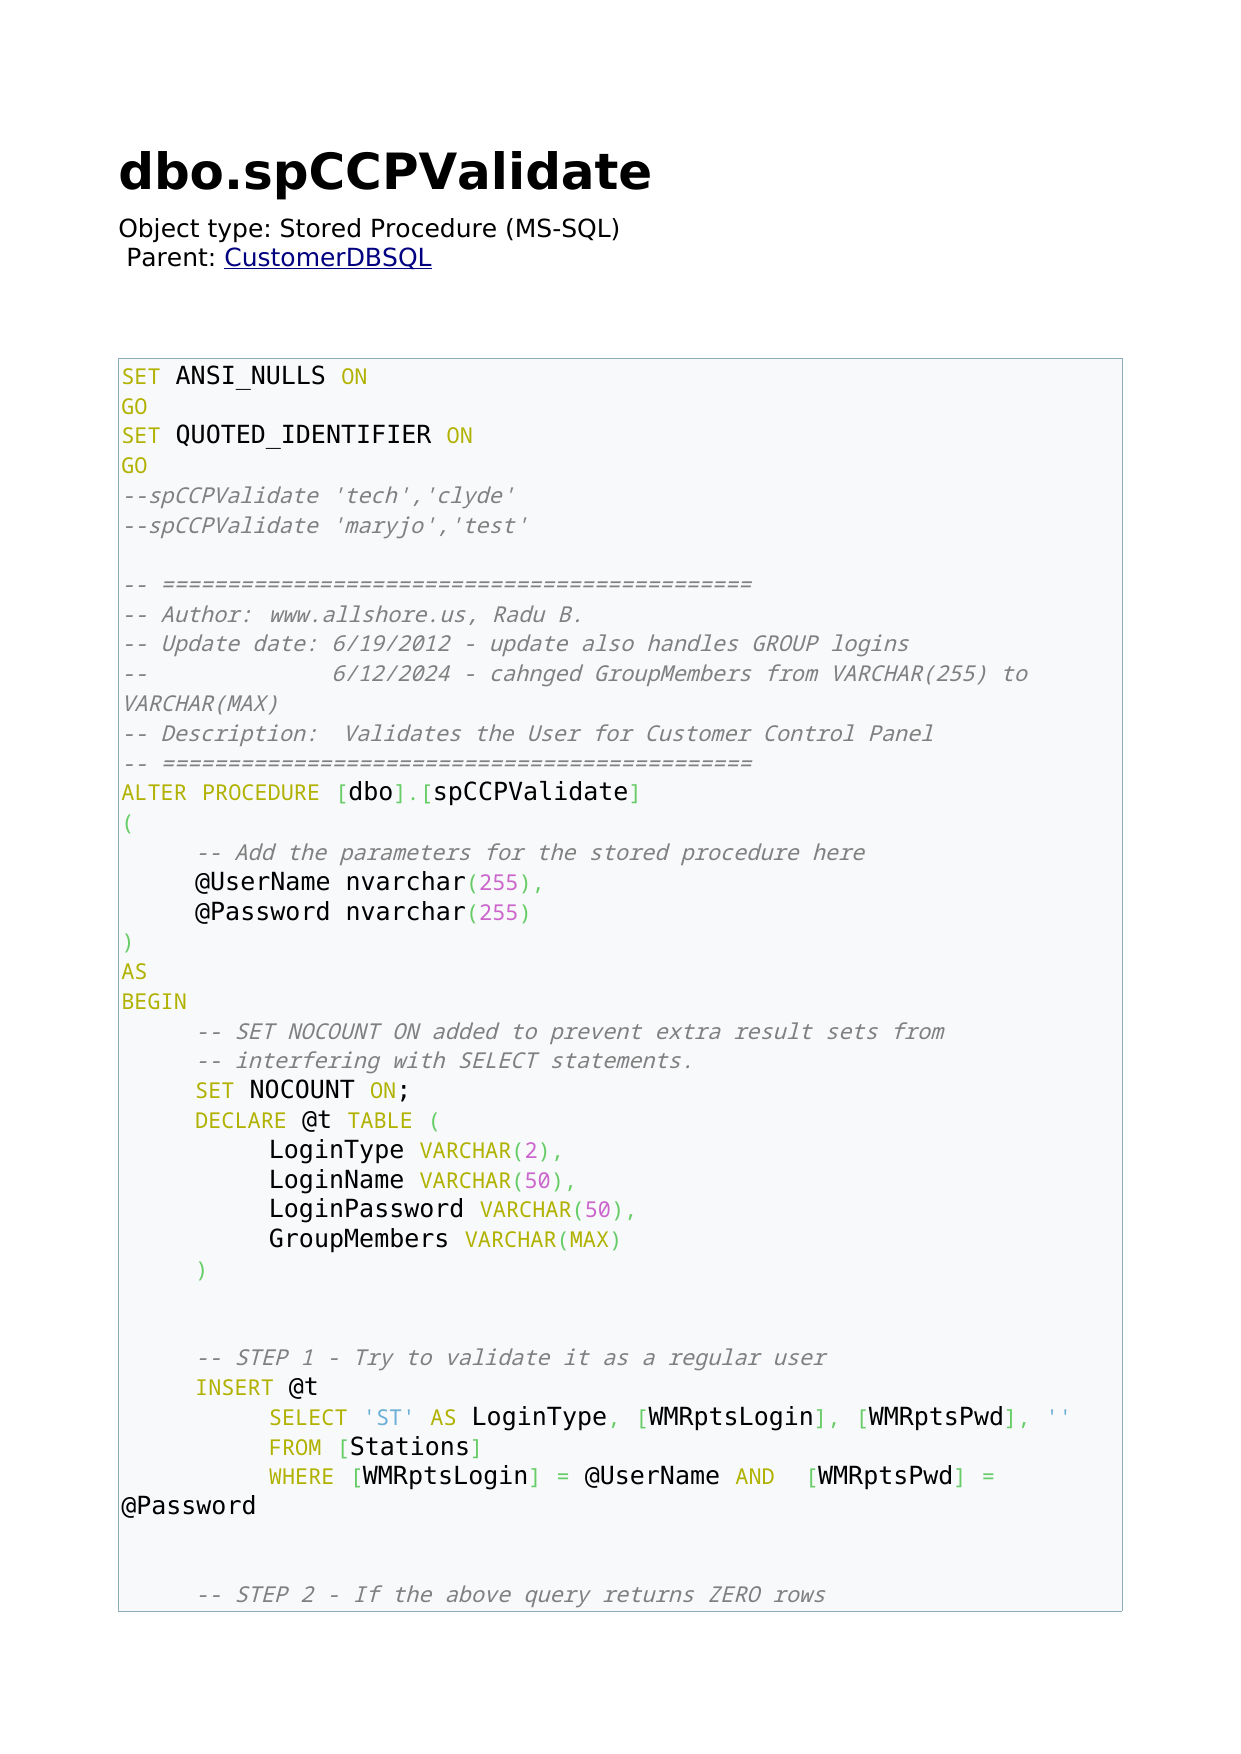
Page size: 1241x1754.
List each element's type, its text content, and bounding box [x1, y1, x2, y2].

text Object type: Stored Procedure (MS-SQL) Parent: CustomerDBSQL [118, 214, 1122, 331]
subtitle dbo.spCCPValidate [118, 143, 1122, 201]
table_header SET ANSI_NULLS ON GO SET QUOTED_IDENTIFIER ON GO --spCCPValidate 'tech','clyde' --spCCPValidate 'maryjo','test' -- ============================================= -- Author: www.allshore.us, Radu B. -- Update date: 6/19/2012 - update also handles GROUP logins -- 6/12/2024 - cahnged GroupMembers from VARCHAR(255) to VARCHAR(MAX) -- Description: Validates the User for Customer Control Panel -- ============================================= ALTER PROCEDURE [dbo].[spCCPValidate] ( -- Add the parameters for the stored procedure here @UserName nvarchar(255), @Password nvarchar(255) ) AS BEGIN -- SET NOCOUNT ON added to prevent extra result sets from -- interfering with SELECT statements. SET NOCOUNT ON; DECLARE @t TABLE ( LoginType VARCHAR(2), LoginName VARCHAR(50), LoginPassword VARCHAR(50), GroupMembers VARCHAR(MAX) ) -- STEP 1 - Try to validate it as a regular user INSERT @t SELECT 'ST' AS LoginType, [WMRptsLogin], [WMRptsPwd], '' FROM [Stations] WHERE [WMRptsLogin] = @UserName AND [WMRptsPwd] = @Password -- STEP 2 - If the above query returns ZERO rows [119, 359, 1122, 1611]
